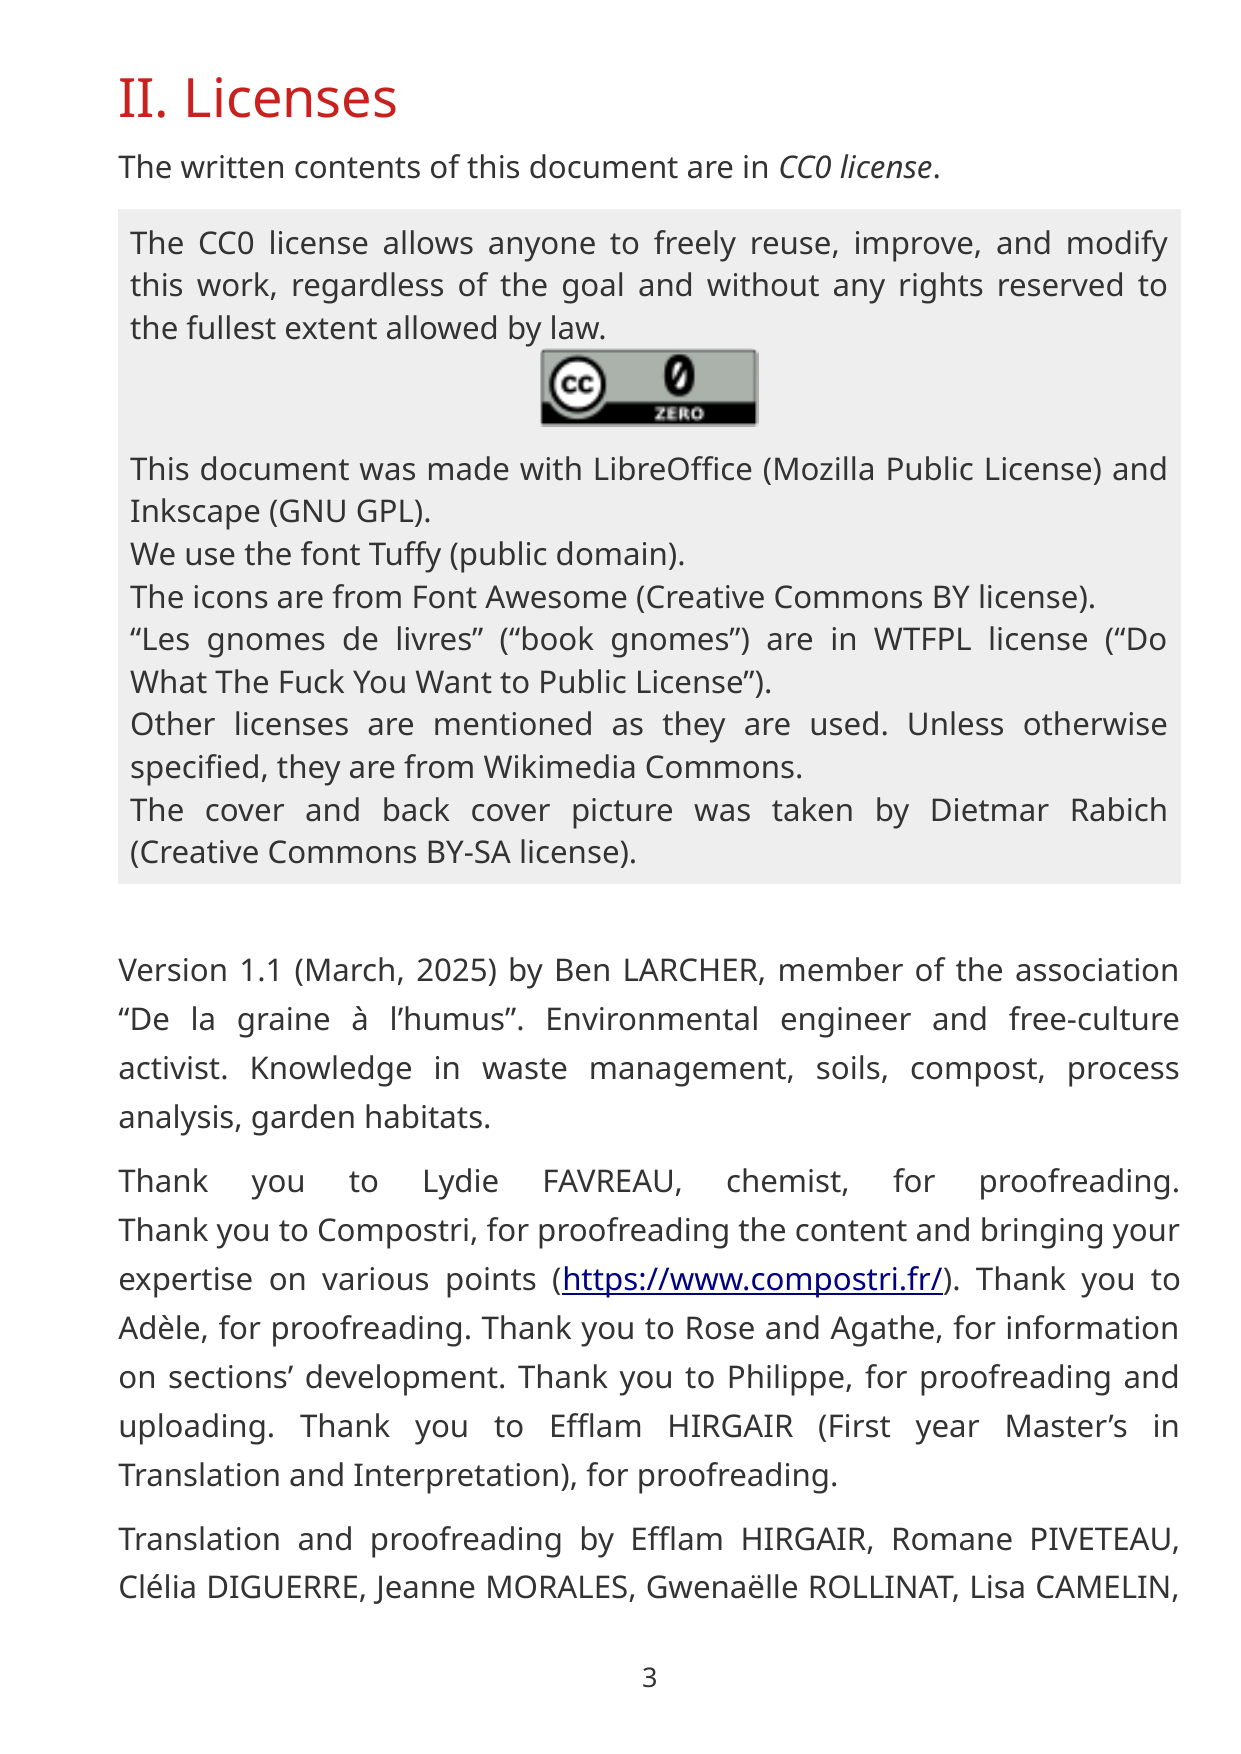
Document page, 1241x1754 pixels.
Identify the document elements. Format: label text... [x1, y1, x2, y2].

text The icons are from Font Awesome (Creative Commons BY license). [118, 574, 1181, 617]
text Other licenses are mentioned as they are used. Unless otherwise specified, they are from Wikimedia Commons. [118, 702, 1181, 788]
picture [540, 348, 759, 427]
subtitle Licenses [118, 59, 1181, 133]
text The CC0 license allows anyone to freely reuse, improve, and modify this work, regardless of the goal and without any rights reserved to the fullest extent allowed by law. [118, 209, 1181, 348]
text Version 1.1 (March, 2025) by Ben LARCHER, member of the association “De la graine à l’humus”. Environmental engineer and free-culture activist. Knowledge in waste management, soils, compost, process analysis, garden habitats. [118, 948, 1181, 1138]
text Translation and proofreading by Efflam HIRGAIR, Romane PIVETEAU, Clélia DIGUERRE, Jeanne MORALES, Gwenaëlle ROLLINAT, Lisa CAMELIN, [118, 1516, 1181, 1608]
text The cover and back cover picture was taken by Dietmar Rabich (Creative Commons BY-SA license). [118, 788, 1181, 884]
text We use the font Tuffy (public domain). [118, 532, 1181, 574]
text This document was made with LibreOffice (Mozilla Public License) and Inkscape (GNU GPL). [118, 447, 1181, 532]
text “Les gnomes de livres” (“book gnomes”) are in WTFPL license (“Do What The Fuck You Want to Public License”). [118, 617, 1181, 702]
text Thank you to Lydie FAVREAU, chemist, for proofreading. Thank you to Compostri, for proofreading the content and bringing your expertise on various points (https://www.compostri.fr/). Thank you to Adèle, for proofreading. Thank you to Rose and Agathe, for information on sections’ development. Thank you to Philippe, for proofreading and uploading. Thank you to Efflam HIRGAIR (First year Master’s in Translation and Interpretation), for proofreading. [118, 1159, 1181, 1495]
text The written contents of this document are in CC0 license. [118, 145, 1181, 188]
